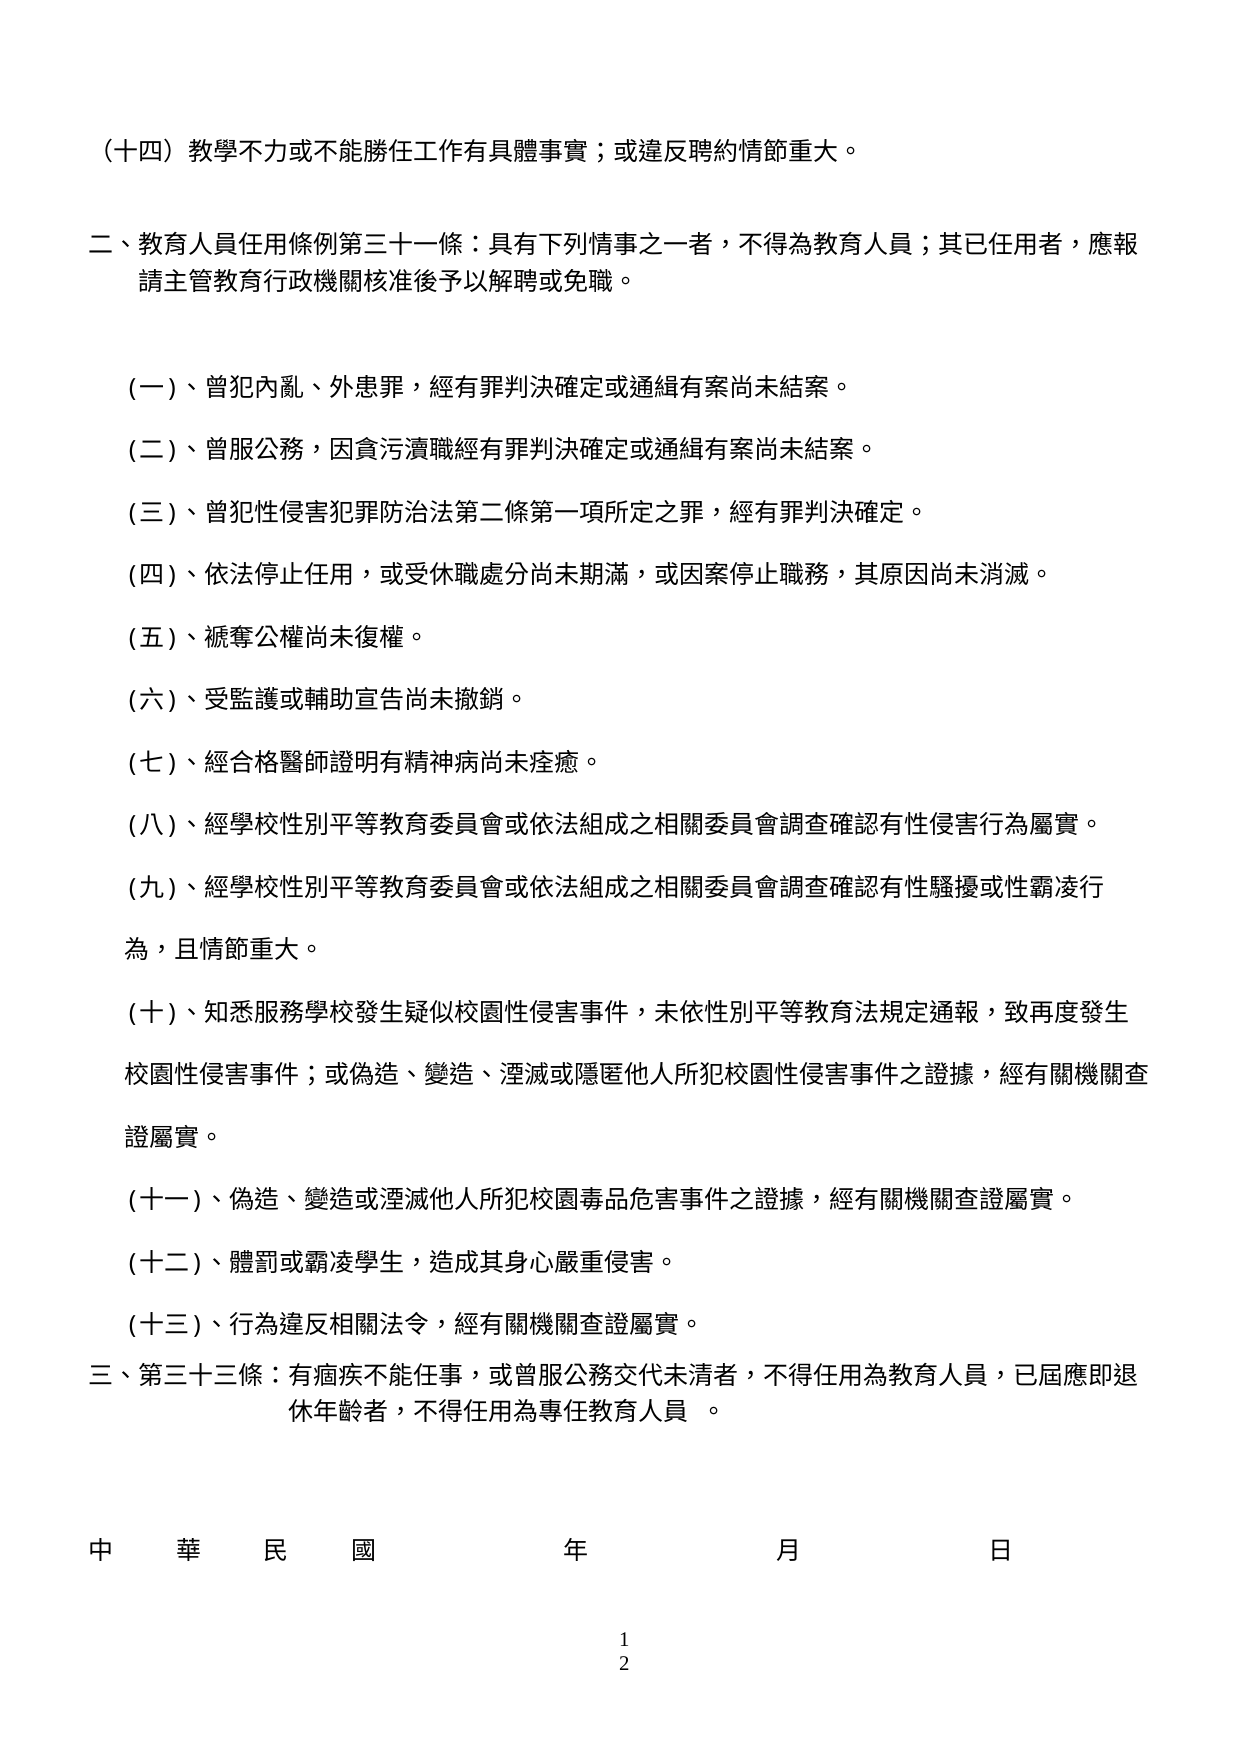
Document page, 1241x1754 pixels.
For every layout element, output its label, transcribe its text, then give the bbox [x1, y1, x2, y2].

text 中 華 民 國 年 月 日 [89, 1507, 1154, 1570]
table_header (一)、曾犯內亂、外患罪，經有罪判決確定或通緝有案尚未結案。 (二)、曾服公務，因貪污瀆職經有罪判決確定或通緝有案尚未結案。 (三)、曾犯性侵害犯罪防治法第二條第一項所定之罪，經有罪判決確定。 (四)、依法停止任用，或受休職處分尚未期滿，或因案停止職務，其原因尚未消滅。 (五)、褫奪公權尚未復權。 (六)、受監護或輔助宣告尚未撤銷。 (七)、經合格醫師證明有精神病尚未痊癒。 (八)、經學校性別平等教育委員會或依法組成之相關委員會調查確認有性侵害行為屬實。 (九)、經學校性別平等教育委員會或依法組成之相關委員會調查確認有性騷擾或性霸凌行為，且情節重大。 (十)、知悉服務學校發生疑似校園性侵害事件，未依性別平等教育法規定通報，致再度發生校園性侵害事件；或偽造、變造、湮滅或隱匿他人所犯校園性侵害事件之證據，經有關機關查證屬實。 (十一)、偽造、變造或湮滅他人所犯校園毒品危害事件之證據，經有關機關查證屬實。 (十二)、體罰或霸凌學生，造成其身心嚴重侵害。 (十三)、行為違反相關法令，經有關機關查證屬實。 [123, 342, 1152, 1345]
text 三、第三十三條：有痼疾不能任事，或曾服公務交代未清者，不得任用為教育人員，已屆應即退休年齡者，不得任用為專任教育人員 。 [89, 1356, 1152, 1428]
table_header [99, 342, 123, 1345]
table_header [89, 342, 98, 1345]
text （十四）教學不力或不能勝任工作有具體事實；或違反聘約情節重大。 [89, 108, 1152, 170]
text 二、教育人員任用條例第三十一條：具有下列情事之一者，不得為教育人員；其已任用者，應報請主管教育行政機關核准後予以解聘或免職。 [89, 225, 1152, 297]
